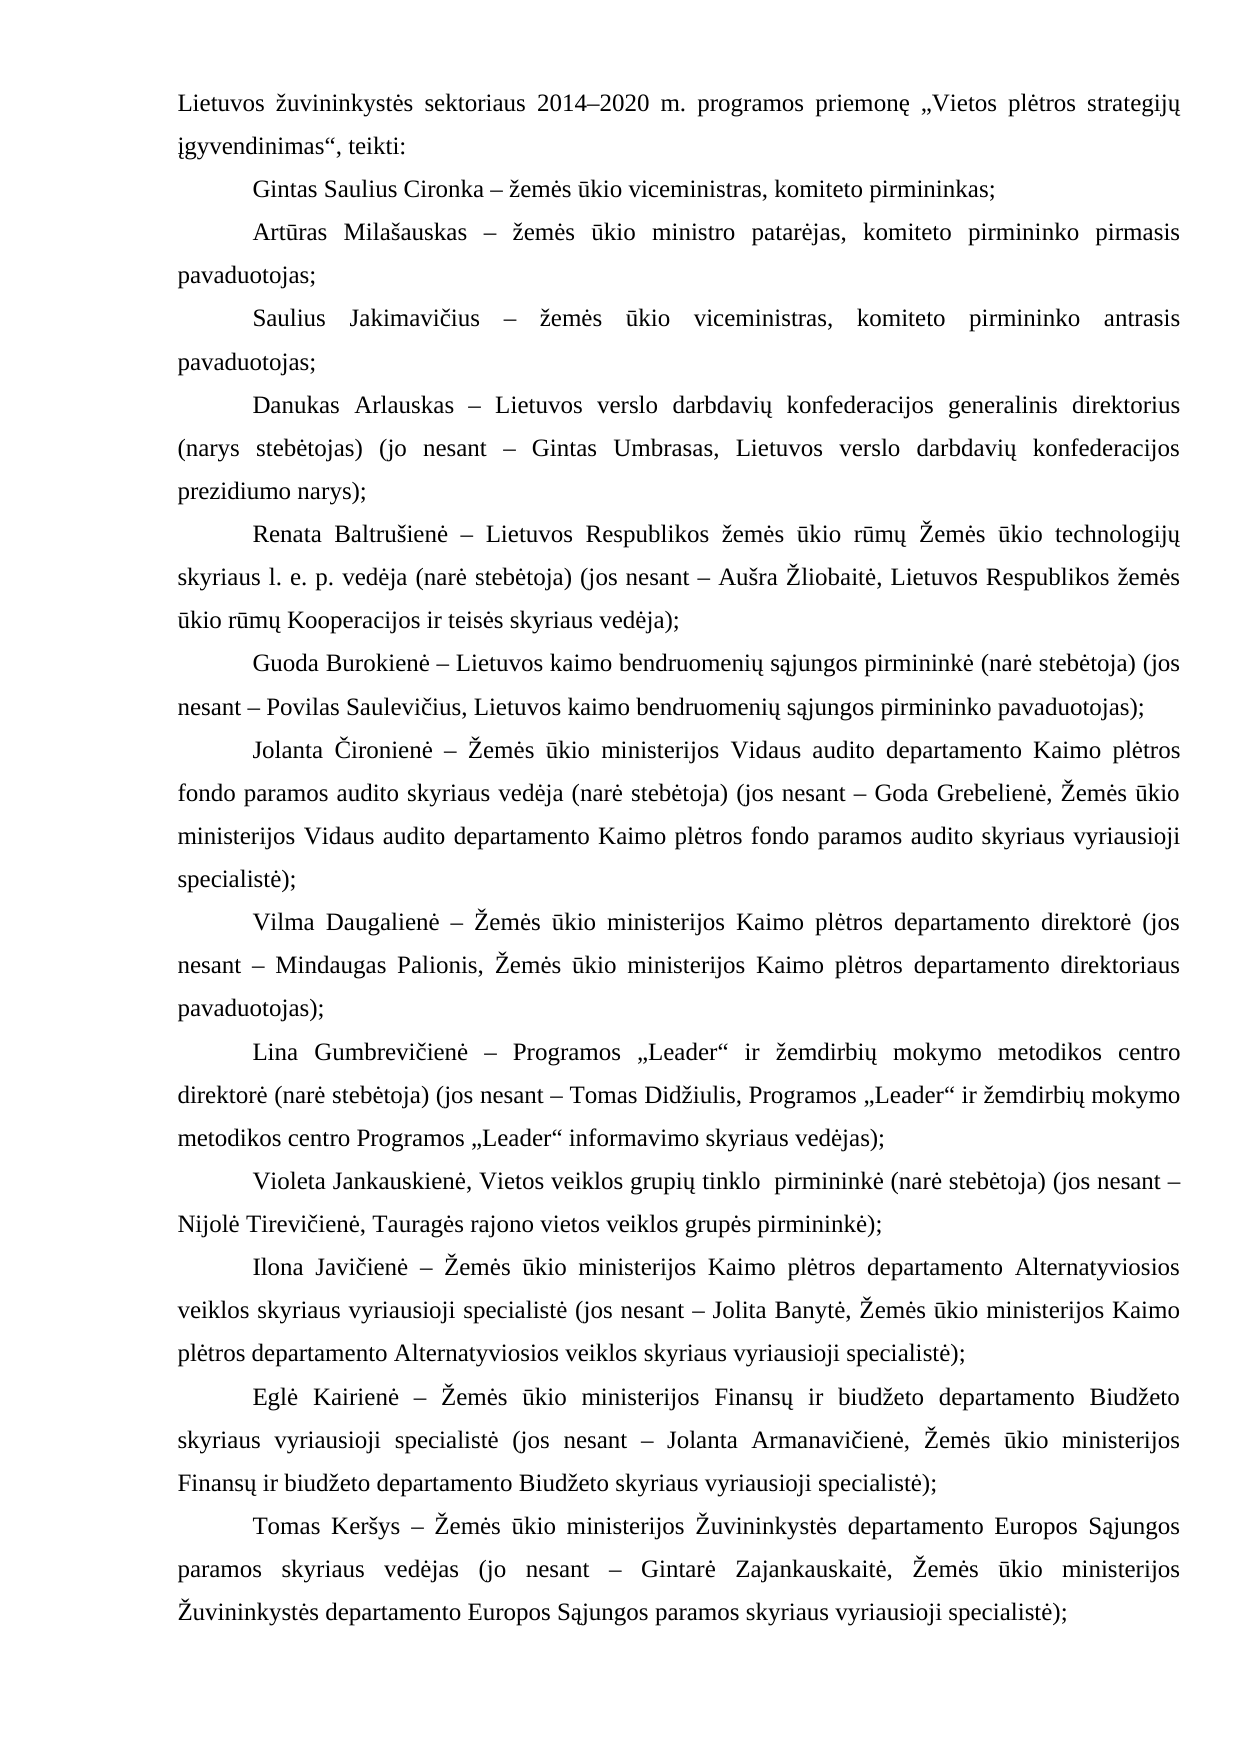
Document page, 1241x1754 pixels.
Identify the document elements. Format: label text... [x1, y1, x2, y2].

text Tomas Keršys – Žemės ūkio ministerijos Žuvininkystės departamento Europos Sąjungos paramos skyriaus vedėjas (jo nesant – Gintarė Zajankauskaitė, Žemės ūkio ministerijos Žuvininkystės departamento Europos Sąjungos paramos skyriaus vyriausioji specialistė); [177, 1511, 1181, 1626]
text Danukas Arlauskas – Lietuvos verslo darbdavių konfederacijos generalinis direktorius (narys stebėtojas) (jo nesant – Gintas Umbrasas, Lietuvos verslo darbdavių konfederacijos prezidiumo narys); [177, 390, 1181, 505]
text Violeta Jankauskienė, Vietos veiklos grupių tinklo pirmininkė (narė stebėtoja) (jos nesant – Nijolė Tirevičienė, Tauragės rajono vietos veiklos grupės pirmininkė); [177, 1166, 1181, 1238]
text Lina Gumbrevičienė – Programos „Leader“ ir žemdirbių mokymo metodikos centro direktorė (narė stebėtoja) (jos nesant – Tomas Didžiulis, Programos „Leader“ ir žemdirbių mokymo metodikos centro Programos „Leader“ informavimo skyriaus vedėjas); [177, 1037, 1181, 1152]
text Lietuvos žuvininkystės sektoriaus 2014–2020 m. programos priemonę „Vietos plėtros strategijų įgyvendinimas“, teikti: [177, 88, 1181, 160]
text Jolanta Čironienė – Žemės ūkio ministerijos Vidaus audito departamento Kaimo plėtros fondo paramos audito skyriaus vedėja (narė stebėtoja) (jos nesant – Goda Grebelienė, Žemės ūkio ministerijos Vidaus audito departamento Kaimo plėtros fondo paramos audito skyriaus vyriausioji specialistė); [177, 735, 1181, 893]
text Eglė Kairienė – Žemės ūkio ministerijos Finansų ir biudžeto departamento Biudžeto skyriaus vyriausioji specialistė (jos nesant – Jolanta Armanavičienė, Žemės ūkio ministerijos Finansų ir biudžeto departamento Biudžeto skyriaus vyriausioji specialistė); [177, 1382, 1181, 1497]
text Ilona Javičienė – Žemės ūkio ministerijos Kaimo plėtros departamento Alternatyviosios veiklos skyriaus vyriausioji specialistė (jos nesant – Jolita Banytė, Žemės ūkio ministerijos Kaimo plėtros departamento Alternatyviosios veiklos skyriaus vyriausioji specialistė); [177, 1252, 1181, 1367]
text Renata Baltrušienė – Lietuvos Respublikos žemės ūkio rūmų Žemės ūkio technologijų skyriaus l. e. p. vedėja (narė stebėtoja) (jos nesant – Aušra Žliobaitė, Lietuvos Respublikos žemės ūkio rūmų Kooperacijos ir teisės skyriaus vedėja); [177, 519, 1181, 634]
text Artūras Milašauskas – žemės ūkio ministro patarėjas, komiteto pirmininko pirmasis pavaduotojas; [177, 217, 1181, 289]
text Guoda Burokienė – Lietuvos kaimo bendruomenių sąjungos pirmininkė (narė stebėtoja) (jos nesant – Povilas Saulevičius, Lietuvos kaimo bendruomenių sąjungos pirmininko pavaduotojas); [177, 648, 1181, 720]
text Gintas Saulius Cironka – žemės ūkio viceministras, komiteto pirmininkas; [177, 174, 1181, 203]
text Vilma Daugalienė – Žemės ūkio ministerijos Kaimo plėtros departamento direktorė (jos nesant – Mindaugas Palionis, Žemės ūkio ministerijos Kaimo plėtros departamento direktoriaus pavaduotojas); [177, 907, 1181, 1022]
text Saulius Jakimavičius – žemės ūkio viceministras, komiteto pirmininko antrasis pavaduotojas; [177, 303, 1181, 375]
